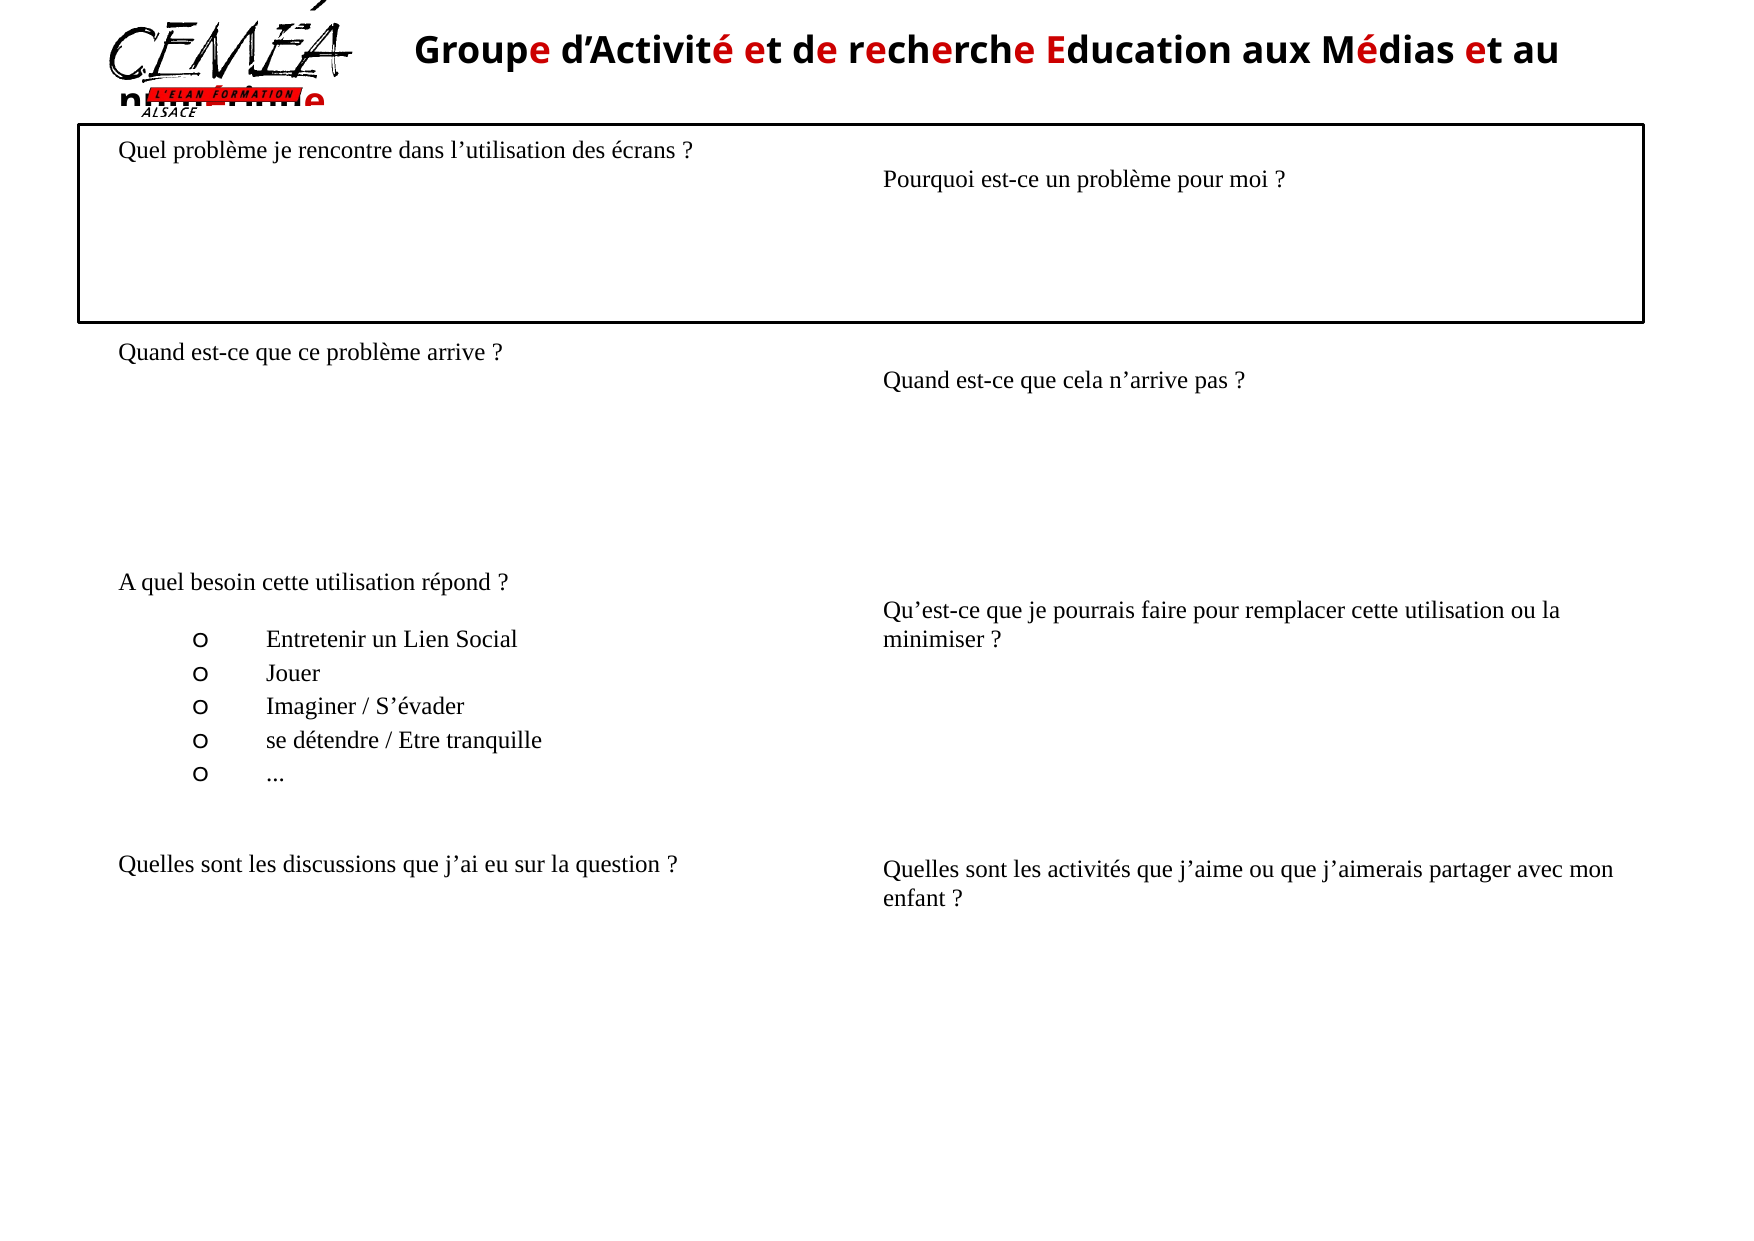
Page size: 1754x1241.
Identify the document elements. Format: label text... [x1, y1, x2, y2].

text ഠ ... [118, 758, 871, 792]
text ഠ Entretenir un Lien Social [118, 624, 871, 658]
text ഠ Imaginer / S’évader [118, 691, 871, 725]
text Quelles sont les discussions que j’ai eu sur la question ? [118, 849, 871, 878]
text Quel problème je rencontre dans l’utilisation des écrans ? [118, 135, 871, 164]
text Quand est-ce que cela n’arrive pas ? [883, 365, 1636, 394]
text Qu’est-ce que je pourrais faire pour remplacer cette utilisation ou la minimiser ? [883, 595, 1636, 653]
picture [109, 0, 353, 117]
text Quelles sont les activités que j’aime ou que j’aimerais partager avec mon enfant ? [883, 854, 1636, 912]
text ഠ se détendre / Etre tranquille [118, 725, 871, 758]
text A quel besoin cette utilisation répond ? [118, 567, 871, 595]
text ഠ Jouer [118, 658, 871, 691]
text Pourquoi est-ce un problème pour moi ? [883, 164, 1636, 193]
text Quand est-ce que ce problème arrive ? [118, 337, 871, 365]
